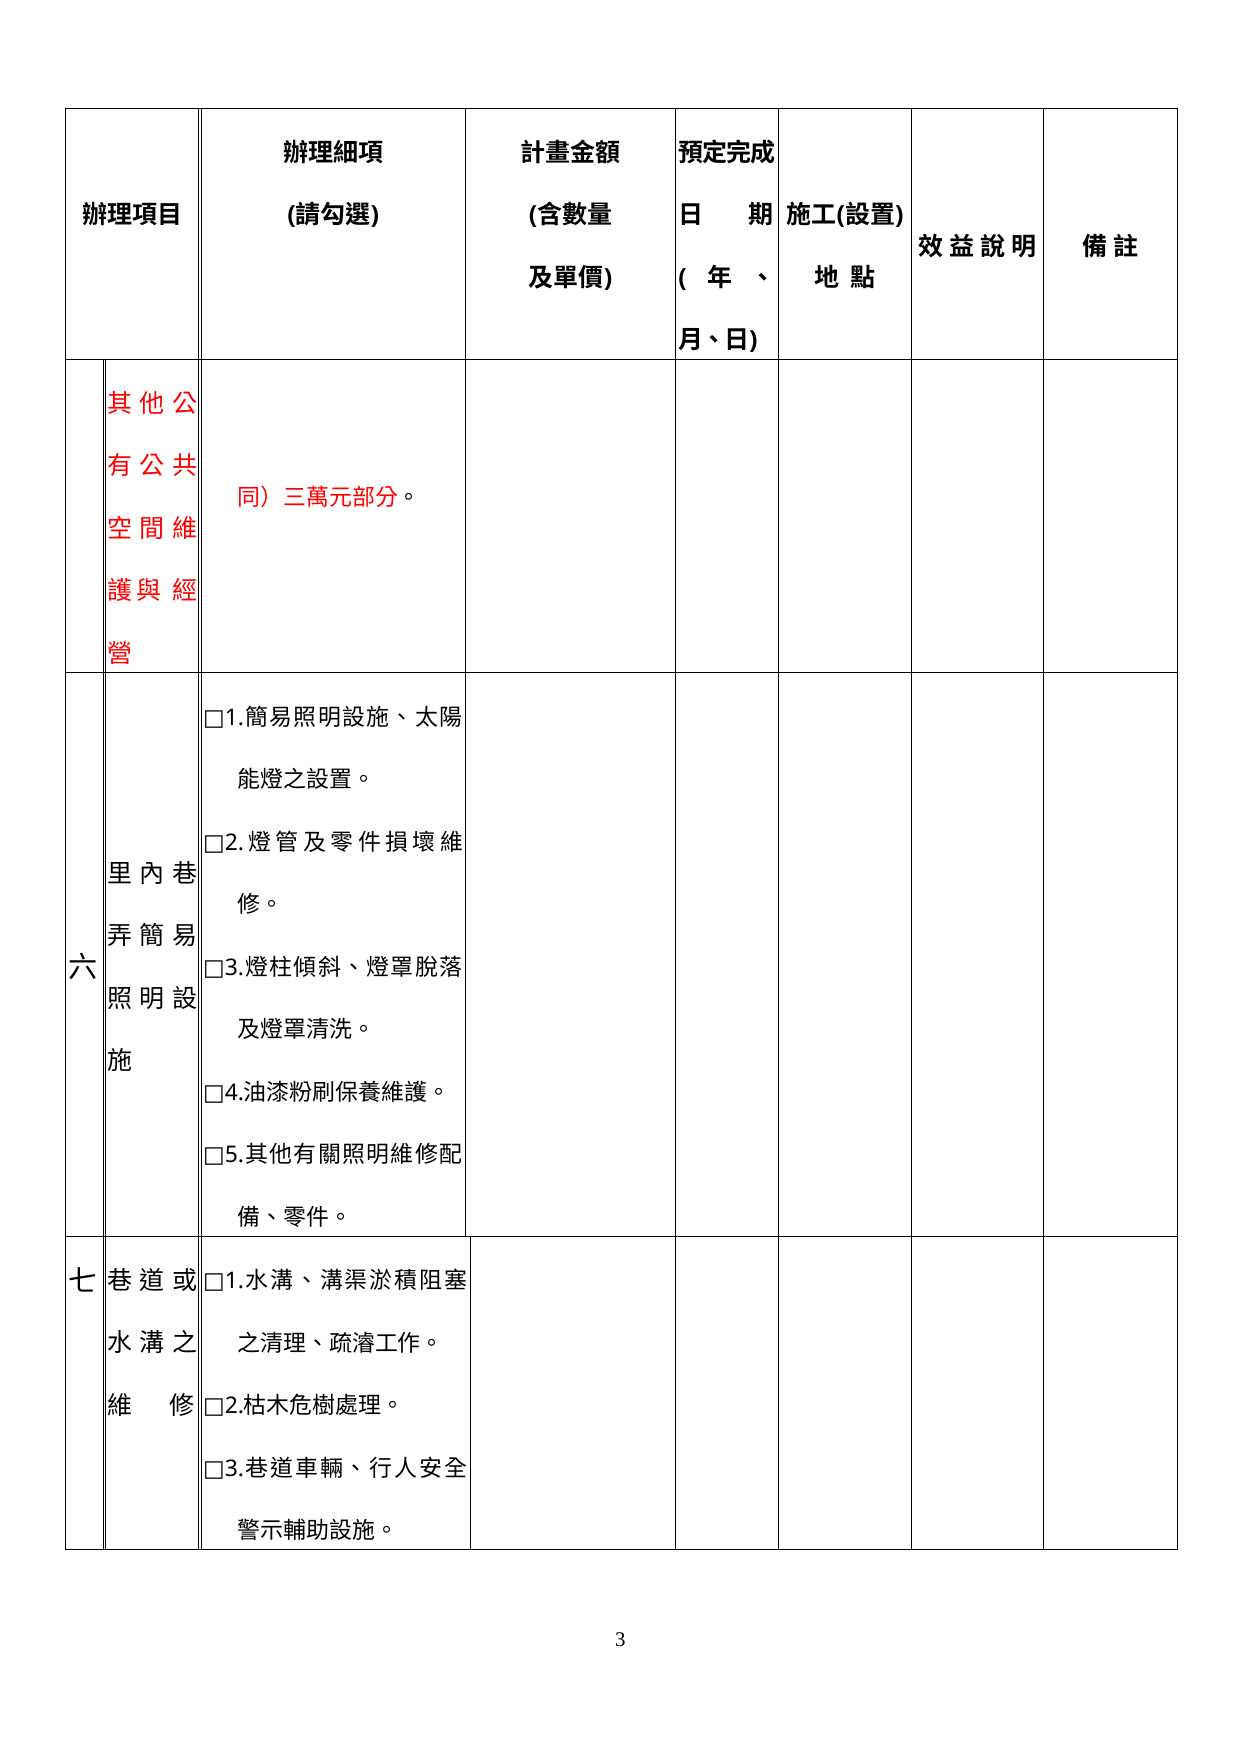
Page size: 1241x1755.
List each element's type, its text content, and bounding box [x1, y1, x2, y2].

table_header 備 註 [1044, 109, 1177, 359]
table_header 計畫金額 (含數量 及單價) [466, 109, 675, 359]
table_cell [1044, 673, 1177, 1236]
table_cell [912, 1237, 1043, 1549]
table_cell □1.簡易照明設施、太陽能燈之設置。 □2.燈管及零件損壞維修。 □3.燈柱傾斜、燈罩脫落及燈罩清洗。 □4.油漆粉刷保養維護。 □5.其他有關照明維修配備、零件。 [202, 673, 465, 1236]
table_header 預定完成日期(年、月、日) [676, 109, 778, 359]
table_cell [912, 673, 1043, 1236]
table_cell 其他公有公共空間維護與經營 [106, 360, 198, 672]
table_cell 里內巷弄簡易照明設施 [106, 673, 198, 1236]
table_cell [676, 1237, 778, 1549]
table_header 效 益 說 明 [912, 109, 1043, 359]
table_cell [1044, 1237, 1177, 1549]
table_cell [676, 360, 778, 672]
table_cell 七 [66, 1237, 103, 1549]
table_cell 巷道或水溝之維修 [106, 1237, 198, 1549]
table_cell □1.水溝、溝渠淤積阻塞之清理、疏濬工作。 □2.枯木危樹處理。 □3.巷道車輛、行人安全警示輔助設施。 [202, 1237, 470, 1549]
table_cell 六 [66, 673, 103, 1236]
table_cell [912, 360, 1043, 672]
table_cell [466, 360, 675, 672]
table_cell [471, 1237, 675, 1549]
table_header 辦理項目 [66, 109, 198, 359]
table_cell [466, 673, 675, 1236]
table_header 辦理細項 (請勾選) [202, 109, 465, 359]
table_cell [779, 673, 911, 1236]
table_cell [676, 673, 778, 1236]
table_cell [66, 360, 103, 672]
table_cell [1044, 360, 1177, 672]
table_header 施工(設置) 地 點 [779, 109, 911, 359]
table_cell 同）三萬元部分。 [202, 360, 465, 672]
table_cell [779, 360, 911, 672]
table_cell [779, 1237, 911, 1549]
